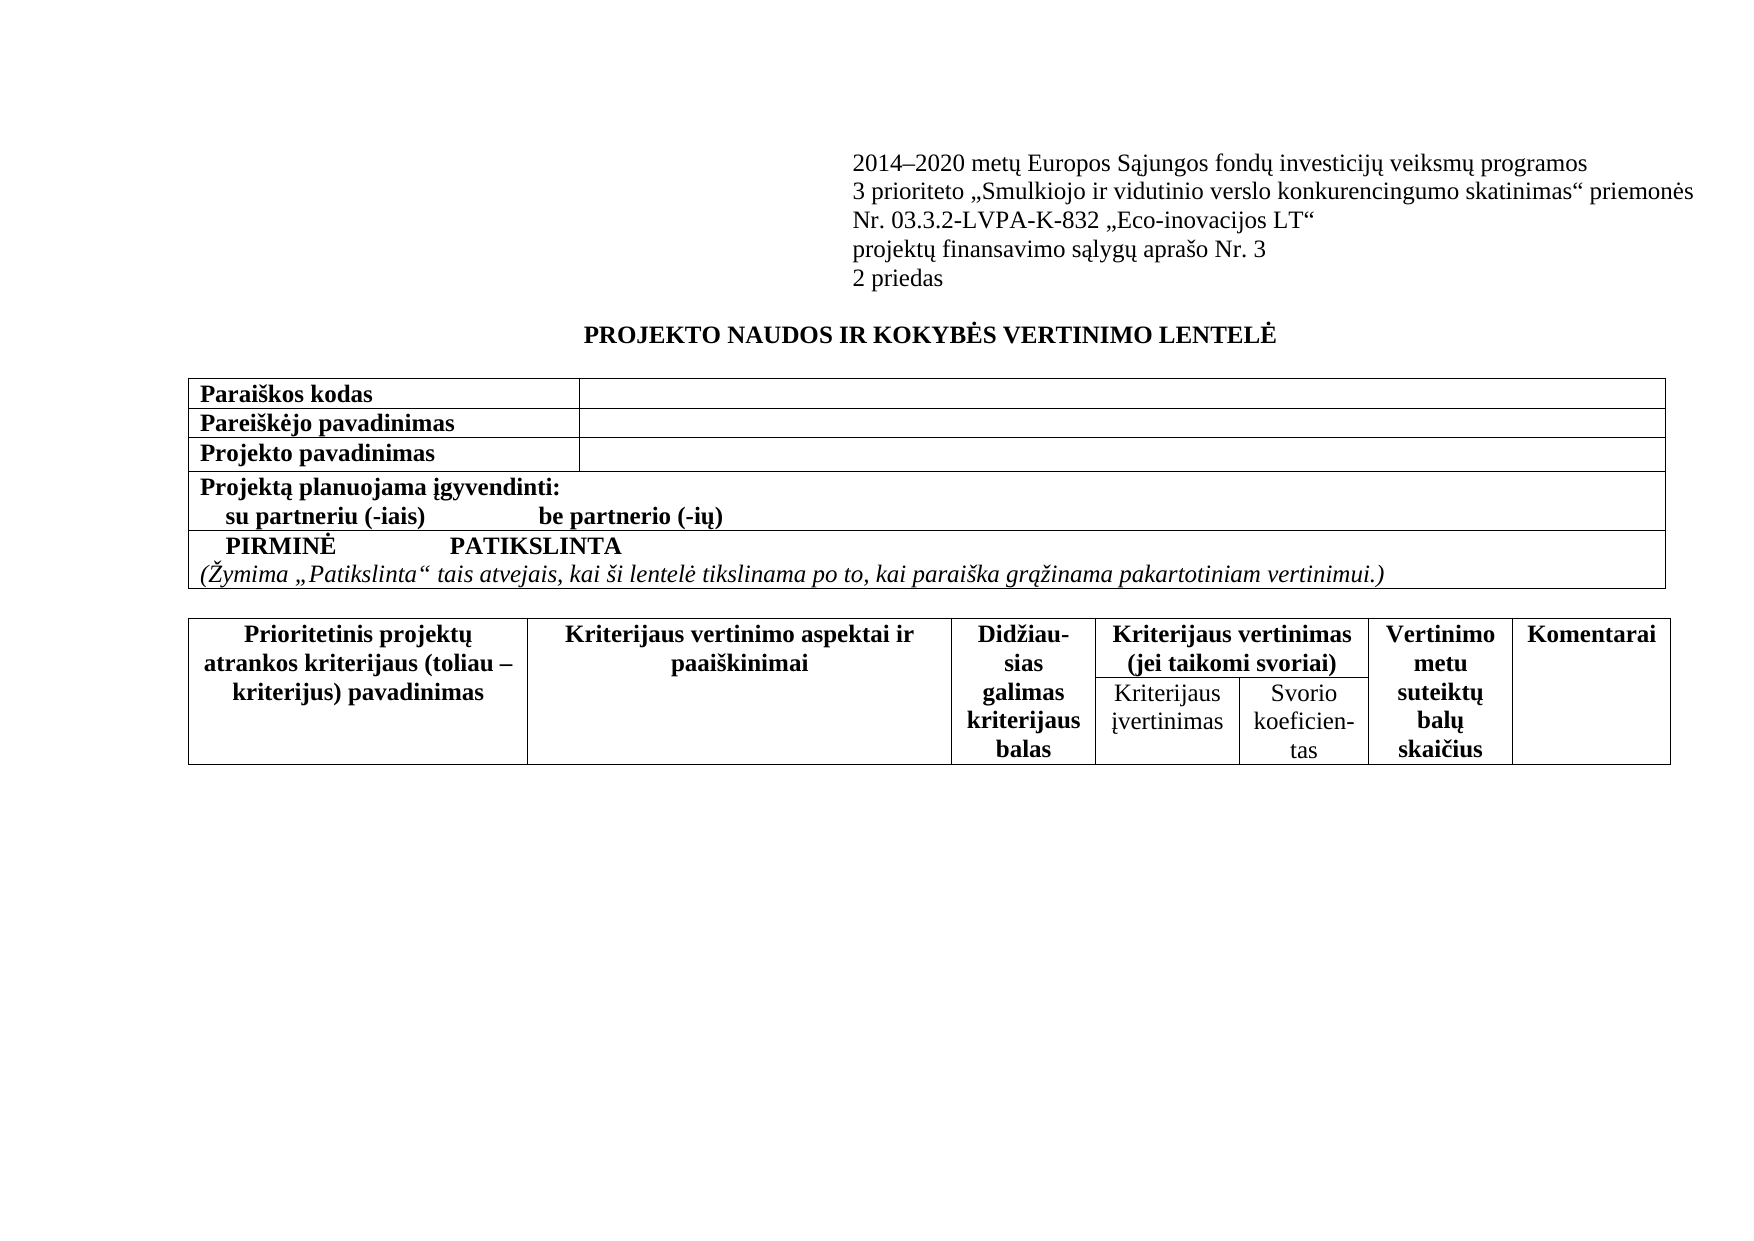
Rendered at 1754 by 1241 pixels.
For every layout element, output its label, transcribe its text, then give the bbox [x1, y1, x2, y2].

table_header Kriterijaus vertinimo aspektai ir paaiškinimai [528, 619, 951, 764]
table_header Paraiškos kodas [189, 379, 579, 407]
text 2 priedas [717, 263, 1695, 291]
table_cell [580, 438, 1665, 471]
text 3 prioriteto „Smulkiojo ir vidutinio verslo konkurencingumo skatinimas“ priemonės Nr. 03.3.2-LVPA-K-832 „Eco-inovacijos LT“ [852, 176, 1695, 234]
table_cell  PIRMINĖ PATIKSLINTA (Žymima „Patikslinta“ tais atvejais, kai ši lentelė tikslinama po to, kai paraiška grąžinama pakartotiniam vertinimui.) [189, 531, 1665, 588]
text projektų finansavimo sąlygų aprašo Nr. 3 [717, 234, 1695, 263]
table_header Vertinimo metu suteiktų balų skaičius [1369, 619, 1512, 764]
table_cell Projektą planuojama įgyvendinti:  su partneriu (-iais)  be partnerio (-ių) [189, 472, 1665, 530]
table_header Komentarai [1513, 619, 1670, 764]
table_cell Pareiškėjo pavadinimas [189, 409, 579, 437]
text 2014–2020 metų Europos Sąjungos fondų investicijų veiksmų programos [852, 148, 1695, 176]
table_cell Projekto pavadinimas [189, 438, 579, 471]
table_cell Kriterijaus įvertinimas [1096, 678, 1239, 764]
table_cell Svorio koeficien-tas [1240, 678, 1368, 764]
table_header Prioritetinis projektų atrankos kriterijaus (toliau – kriterijus) pavadinimas [189, 619, 527, 764]
table_header PROJEKTO Naudos ir kokybės vertinimo LENTELĖ ____________________________________ ________________ ___________________________ (paraiškos vertinimą atlikusios institucijos (data) (vardas ir pavardė, parašas, jei pildoma popierinė versija) atsakingo asmens pareigų pavadinimas) [177, 291, 1683, 765]
table_header Kriterijaus vertinimas (jei taikomi svoriai) [1096, 619, 1368, 677]
table_header [580, 379, 1665, 407]
table_header Didžiau-sias galimas kriterijaus balas [952, 619, 1095, 764]
table_cell [580, 409, 1665, 437]
